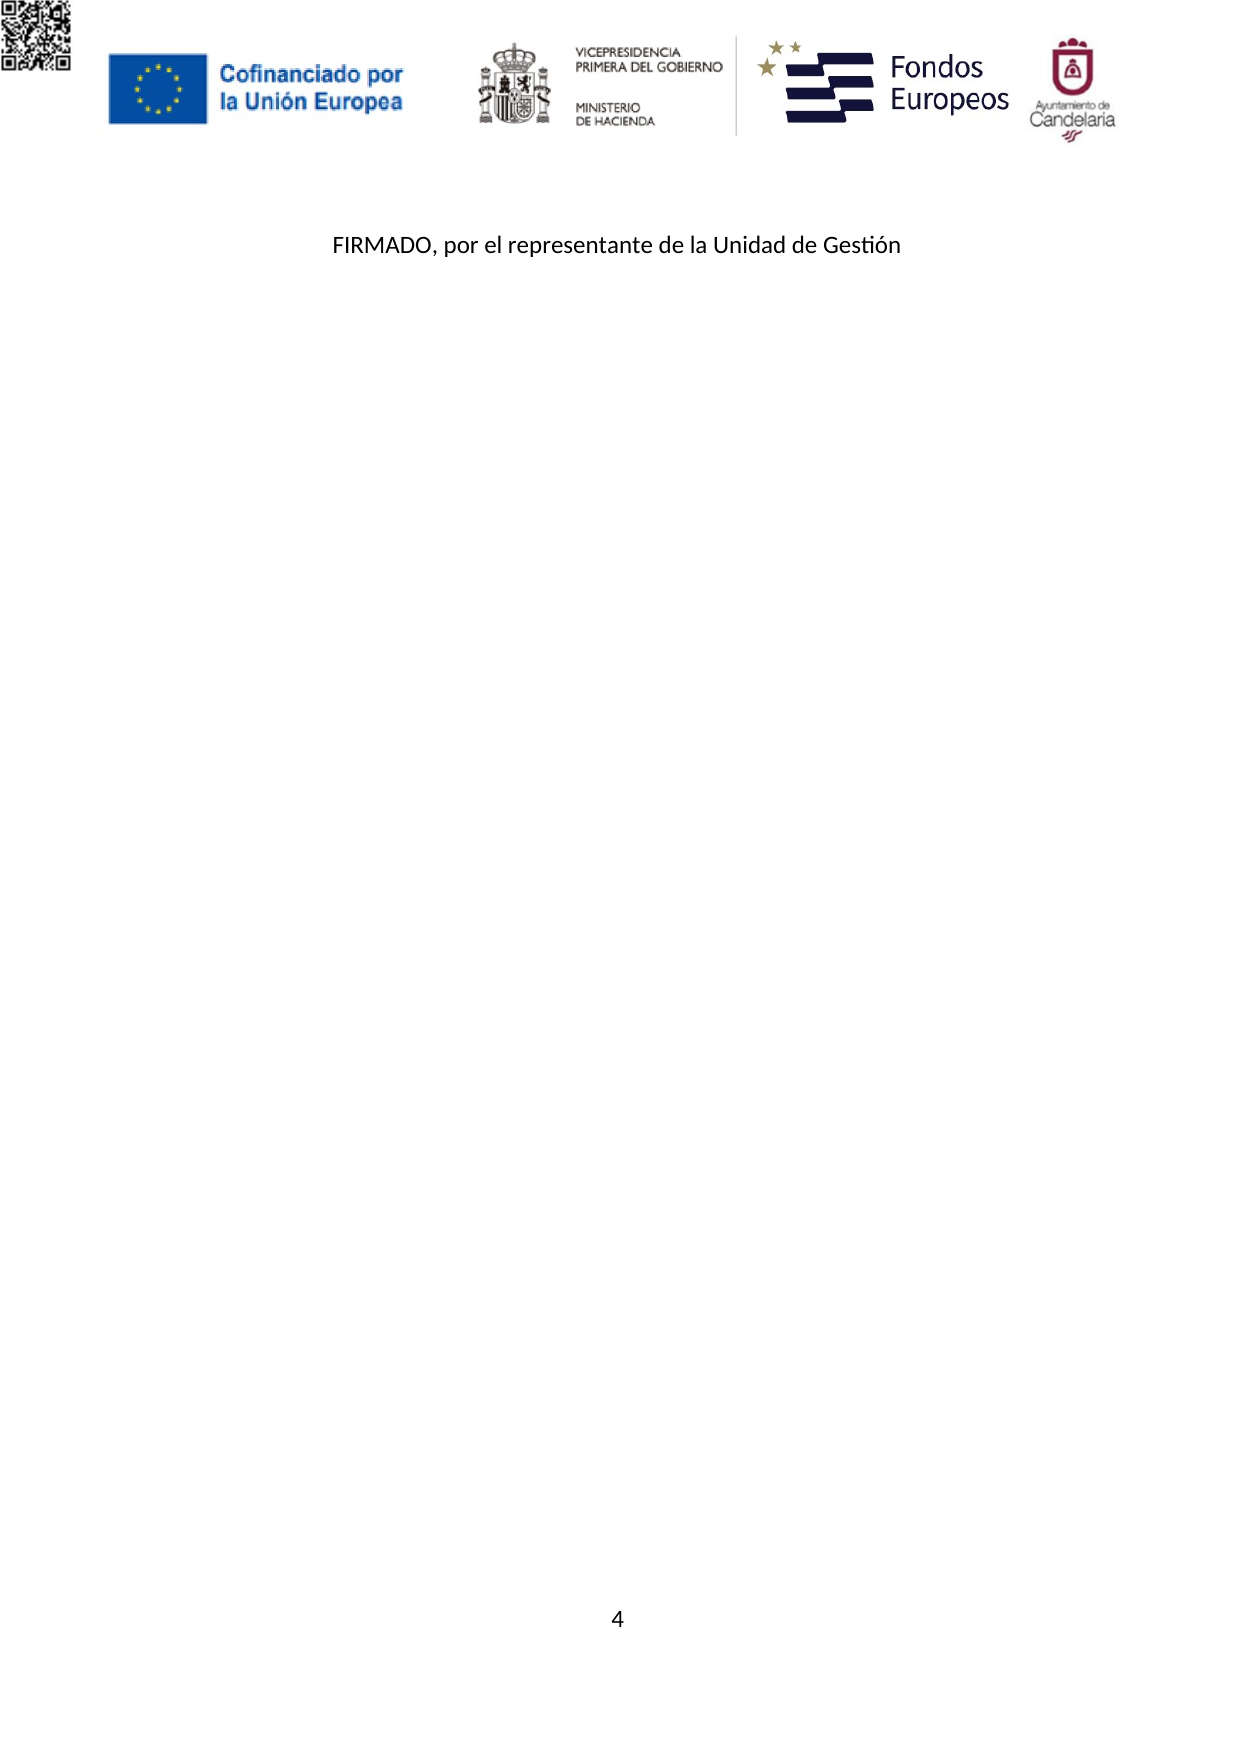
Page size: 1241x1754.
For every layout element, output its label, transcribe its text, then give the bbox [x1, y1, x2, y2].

text FIRMADO, por el representante de la Unidad de Gestión [177, 229, 1062, 260]
